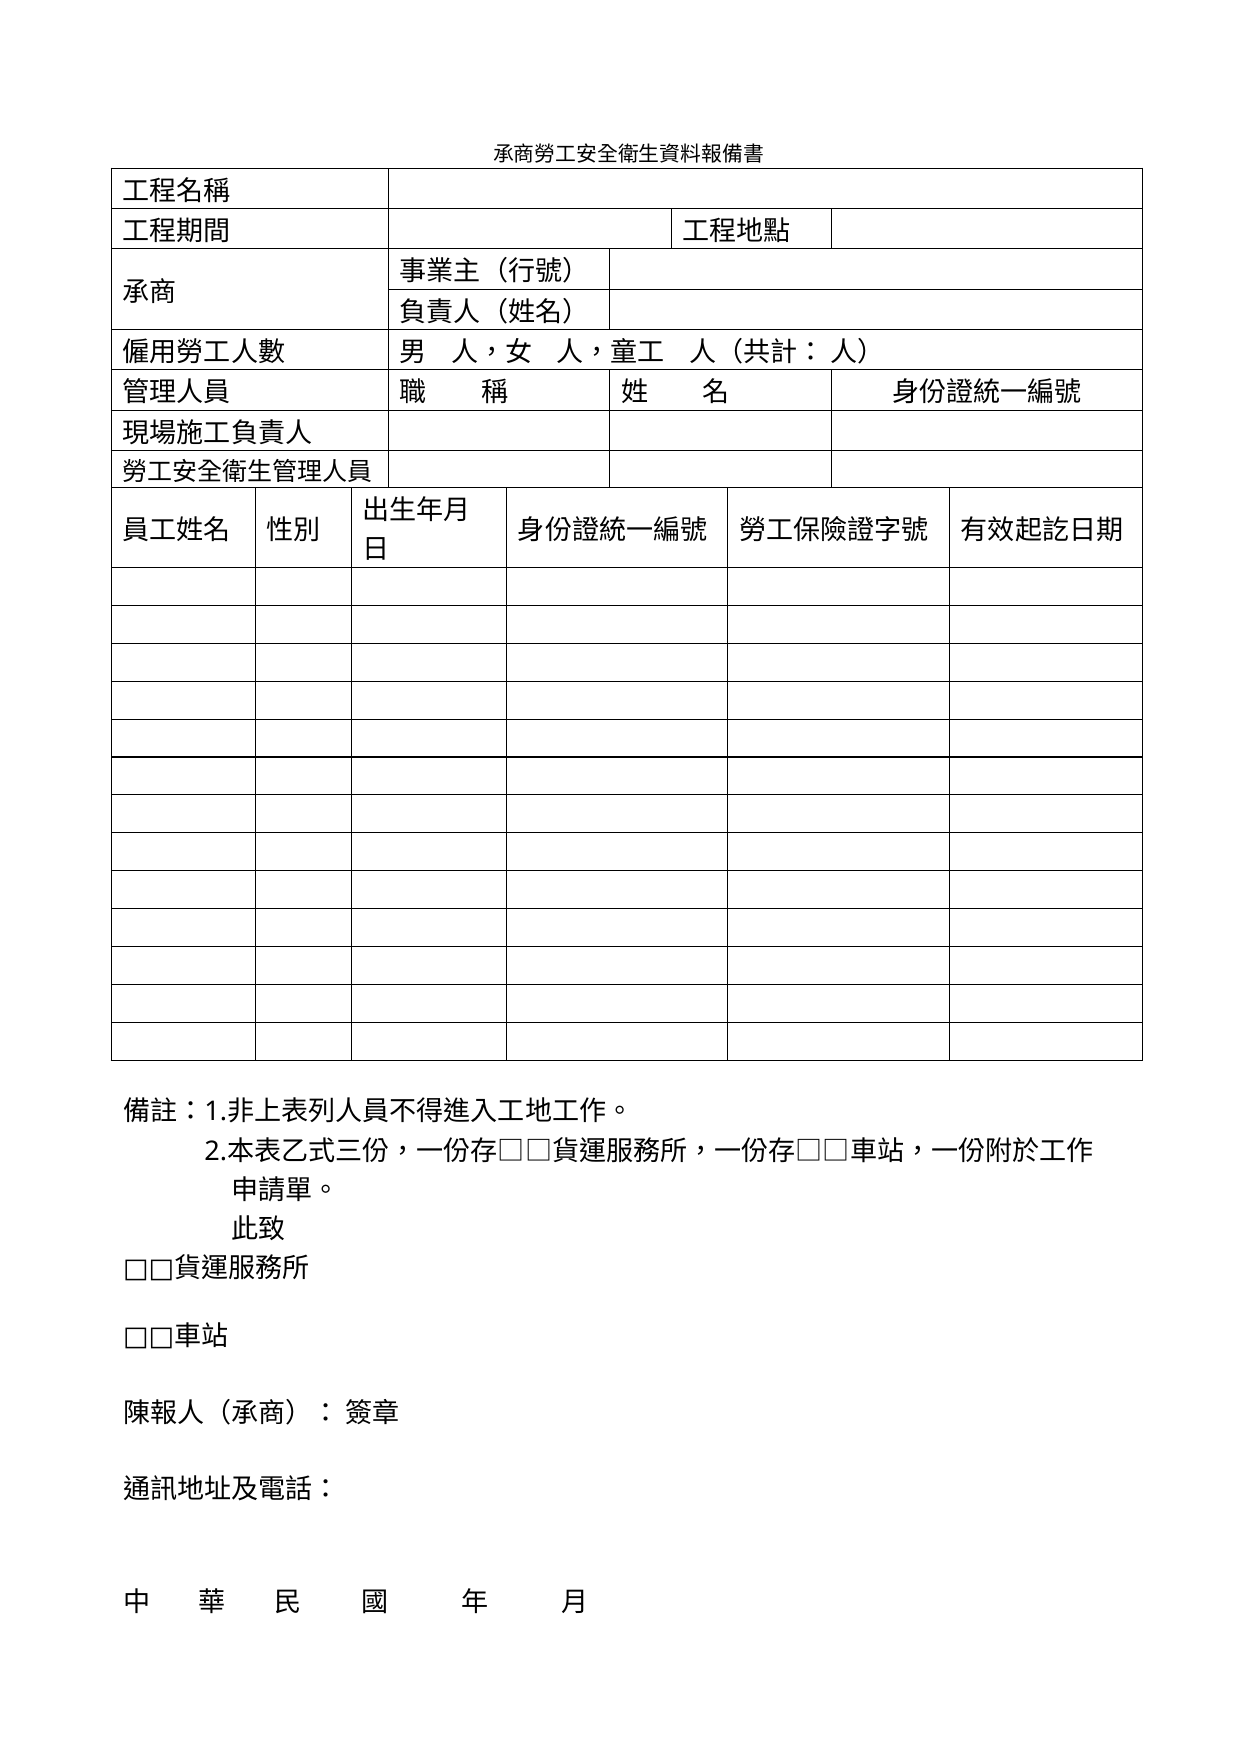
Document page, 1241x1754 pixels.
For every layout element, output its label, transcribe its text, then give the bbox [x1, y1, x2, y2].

text 承商勞工安全衛生資料報備書 [123, 137, 1138, 168]
text □□貨運服務所 [123, 1246, 1138, 1286]
table_cell [832, 451, 1142, 487]
table_cell 出生年月日 [352, 488, 506, 567]
table_cell [950, 1023, 1142, 1060]
table_cell [352, 1023, 506, 1060]
table_cell [352, 568, 506, 605]
table_cell [112, 833, 255, 870]
table_cell [389, 209, 671, 248]
table_cell 有效起訖日期 [950, 488, 1142, 567]
table_cell 現場施工負責人 [112, 411, 388, 450]
table_cell 事業主（行號） [389, 249, 609, 289]
table_cell [950, 758, 1142, 794]
table_header 工程名稱 [112, 169, 388, 208]
table_cell 職 稱 [389, 370, 609, 409]
table_cell 姓 名 [610, 370, 831, 409]
text 備註：1.非上表列人員不得進入工地工作。 [123, 1089, 1138, 1128]
table_cell [256, 947, 351, 984]
table_cell [352, 833, 506, 870]
table_cell [507, 568, 727, 605]
table_cell [256, 871, 351, 908]
table_cell 身份證統一編號 [507, 488, 727, 567]
table_cell [256, 606, 351, 643]
table_cell [832, 209, 1142, 248]
table_cell [352, 985, 506, 1022]
table_cell 身份證統一編號 [832, 370, 1142, 409]
table_cell [352, 871, 506, 908]
table_cell [256, 720, 351, 756]
text □□車站 [123, 1314, 1138, 1354]
table_cell 男 人，女 人，童工 人（共計： 人） [389, 330, 1142, 369]
table_cell [728, 947, 949, 984]
table_cell [950, 909, 1142, 946]
table_cell [950, 644, 1142, 681]
table_cell [256, 1023, 351, 1060]
table_cell [507, 985, 727, 1022]
table_cell [256, 985, 351, 1022]
table_cell [507, 947, 727, 984]
table_cell [112, 568, 255, 605]
table_cell [389, 411, 609, 450]
table_cell [507, 644, 727, 681]
text 申請單。 [123, 1168, 1138, 1207]
table_cell [112, 871, 255, 908]
table_cell [950, 606, 1142, 643]
table_cell [950, 682, 1142, 718]
table_cell [112, 947, 255, 984]
text 中 華 民 國 年 月 [123, 1580, 1138, 1619]
table_cell [728, 682, 949, 718]
table_cell [112, 985, 255, 1022]
table_cell [728, 833, 949, 870]
table_cell [610, 411, 831, 450]
table_cell [352, 758, 506, 794]
table_cell [728, 871, 949, 908]
table_cell 勞工保險證字號 [728, 488, 949, 567]
table_cell [352, 909, 506, 946]
table_cell [112, 795, 255, 832]
table_cell [950, 947, 1142, 984]
table_cell 管理人員 [112, 370, 388, 409]
table_cell [256, 909, 351, 946]
table_cell [112, 682, 255, 718]
table_header [389, 169, 1142, 208]
table_cell [728, 795, 949, 832]
table_cell [256, 568, 351, 605]
text 此致 [123, 1207, 1138, 1246]
table_cell [950, 985, 1142, 1022]
table_cell [950, 795, 1142, 832]
table_cell [950, 720, 1142, 756]
table_cell [507, 833, 727, 870]
table_cell [352, 720, 506, 756]
table_cell [112, 720, 255, 756]
table_cell [728, 606, 949, 643]
table_cell [507, 720, 727, 756]
text 通訊地址及電話： [123, 1467, 1138, 1506]
table_cell [256, 644, 351, 681]
table_cell [256, 682, 351, 718]
table_cell 僱用勞工人數 [112, 330, 388, 369]
text 陳報人（承商）： 簽章 [123, 1391, 1138, 1430]
table_cell [728, 568, 949, 605]
table_cell [112, 909, 255, 946]
table_cell [507, 909, 727, 946]
table_cell [507, 758, 727, 794]
table_cell [352, 682, 506, 718]
table_cell [256, 758, 351, 794]
table_cell [950, 833, 1142, 870]
table_cell [507, 1023, 727, 1060]
table_cell [112, 758, 255, 794]
table_cell [389, 451, 609, 487]
table_cell 工程期間 [112, 209, 388, 248]
table_cell [728, 985, 949, 1022]
table_cell 負責人（姓名） [389, 290, 609, 329]
table_cell [112, 644, 255, 681]
table_cell [256, 795, 351, 832]
table_cell [352, 606, 506, 643]
table_cell 性別 [256, 488, 351, 567]
table_cell [728, 758, 949, 794]
table_cell [507, 871, 727, 908]
table_cell 承商 [112, 249, 388, 329]
table_cell [507, 606, 727, 643]
table_cell [610, 290, 1142, 329]
table_cell [610, 451, 831, 487]
table_cell [728, 644, 949, 681]
table_cell [352, 947, 506, 984]
table_cell 員工姓名 [112, 488, 255, 567]
table_cell [507, 795, 727, 832]
table_cell [728, 1023, 949, 1060]
text 2.本表乙式三份，一份存□□貨運服務所，一份存□□車站，一份附於工作 [123, 1128, 1138, 1168]
table_cell [112, 606, 255, 643]
table_cell [507, 682, 727, 718]
table_cell [832, 411, 1142, 450]
table_cell [950, 568, 1142, 605]
table_cell 工程地點 [672, 209, 831, 248]
table_cell [610, 249, 1142, 289]
table_cell [352, 795, 506, 832]
table_cell [728, 909, 949, 946]
table_cell [352, 644, 506, 681]
table_cell [728, 720, 949, 756]
table_cell [950, 871, 1142, 908]
table_cell 勞工安全衛生管理人員 [112, 451, 388, 487]
table_cell [256, 833, 351, 870]
table_cell [112, 1023, 255, 1060]
